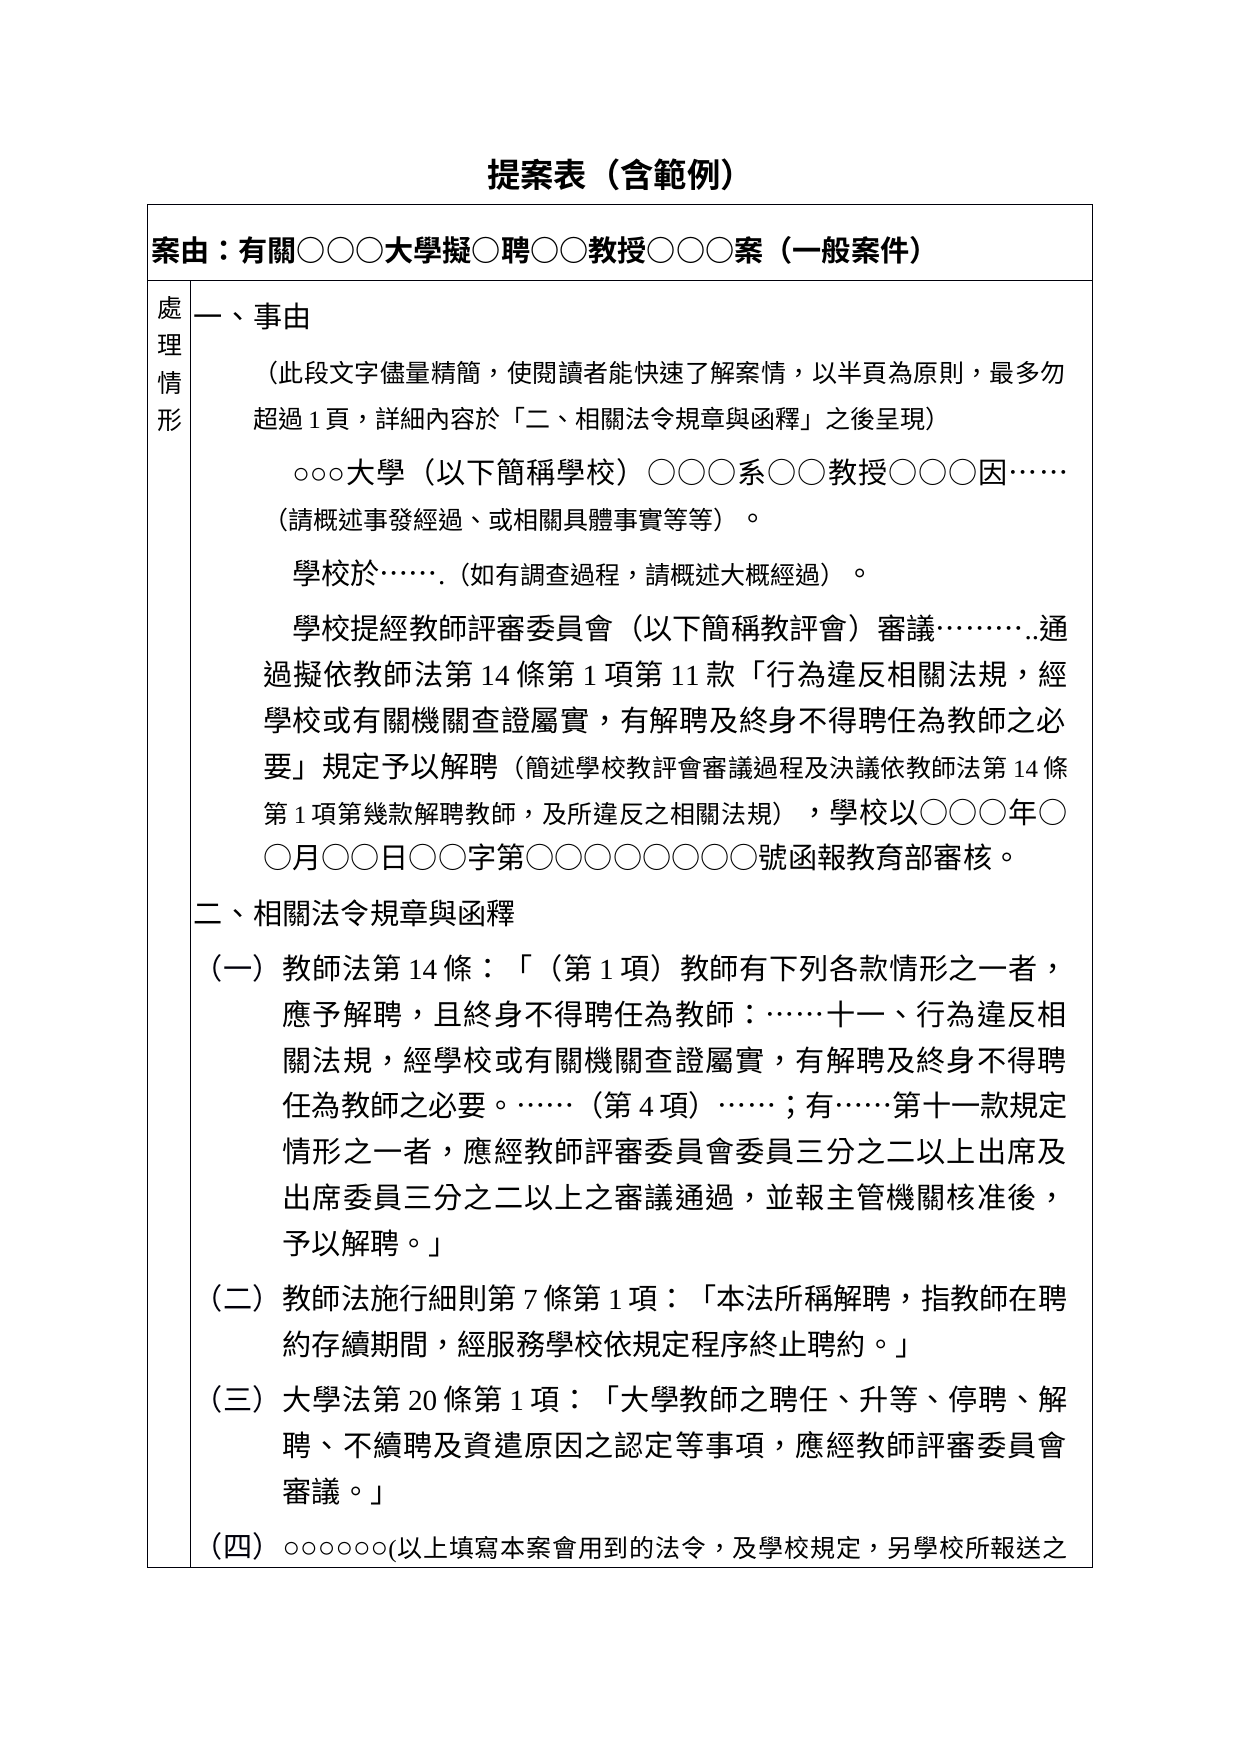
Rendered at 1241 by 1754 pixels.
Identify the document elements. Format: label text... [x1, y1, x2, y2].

table_cell 事由 （此段文字儘量精簡，使閱讀者能快速了解案情，以半頁為原則，最多勿超過1頁，詳細內容於「二、相關法令規章與函釋」之後呈現） ○○○大學（以下簡稱學校）○○○系○○教授○○○因……（請概述事發經過、或相關具體事實等等）。 學校於…….（如有調查過程，請概述大概經過）。 學校提經教師評審委員會（以下簡稱教評會）審議………..通過擬依教師法第14條第1項第11款「行為違反相關法規，經學校或有關機關查證屬實，有解聘及終身不得聘任為教師之必要」規定予以解聘（簡述學校教評會審議過程及決議依教師法第14條第1項第幾款解聘教師，及所違反之相關法規），學校以○○○年○○月○○日○○字第○○○○○○○○號函報教育部審核。 相關法令規章與函釋 教師法第14條：「（第1項）教師有下列各款情形之一者，應予解聘，且終身不得聘任為教師：……十一、行為違反相關法規，經學校或有關機關查證屬實，有解聘及終身不得聘任為教師之必要。……（第4項）……；有……第十一款規定情形之一者，應經教師評審委員會委員三分之二以上出席及出席委員三分之二以上之審議通過，並報主管機關核准後，予以解聘。」 教師法施行細則第7條第1項：「本法所稱解聘，指教師在聘約存續期間，經服務學校依規定程序終止聘約。」 大學法第20條第1項：「大學教師之聘任、升等、停聘、解聘、不續聘及資遣原因之認定等事項，應經教師評審委員會審議。」 ○○○○○○(以上填寫本案會用到的法令，及學校規定，另學校所報送之案件，只要檢附學校內部相關規章即可，其餘法令(例如教師法等)無須檢附，以減少紙張浪費) -------------------------------------------------------------------------------- 虛線範圍之說明，請於函報本部時刪除，無需列於提案表上。 (以下所有調查、陳述意見及審議等過程，均應檢附相關證明文件) 證明文件請依下列說明編排： 按時間序，由下往上堆疊， 例如： 首先，系教評會會議資料放在最下面(如有調查者，請先放調查相關資料)， 其次，院教評會， 最後，校教評會資料放在最上面。 再附上，解聘通知書，校內相關章則等資料 除函報公文外，其餘文件請一律編寫頁碼(請用鉛筆編寫即可)，頁碼編寫方式說明如下： 除空白頁外，其餘每一頁都要編頁碼。 頁碼從最後一頁開始編起。 教育部規定，頁碼從文末開始往前編碼。 頁碼起始為「2」。 即，文末頁標寫「2」，再依序往上編「3……」 為因應本部收文規定於文末加置「綠單」一紙(該綠單頁碼為「1」)。 例如：來文附件共100頁，最後一頁標寫「2」，最上面一頁標寫「101」。 頁碼編寫位置：正面請標在右下角，背面頁請標在左下角。 --------------------------------------------------------------------------------- 學校教評會審議過程 系教評會：(PP.00-00)(請加註頁碼，以利閱讀) 1、於○○○年○○月○○日召開○○學年度第○○學期第○○次○○○系教評會(會議名稱請依學校實際狀況填寫)，全體委員○○名，實際出席○○名。 2、○師出席陳述意見，另提出書面陳述意見。(列席或書面)意見如下：(PP.00-00) 。 。 。 3、教評會對○師陳述意見之回應如下： 。 。 。 4、決議：（參與表決○○名，同意○○票，不同意○○票，廢票○○票，迴避○名，○○○○委員離席） (請依決議內容完整呈現，請勿增刪) 。 。 。 院教評會：(PP.00-00) 1、於○○○年○○月○○日召開○○學年度第○○學期第○○次○○○院教評會(會議名稱請依學校實際狀況填寫)，全體委員○○名，實際出席○○名。 2、○師出席陳述意見，另提出書面陳述意見。(列席或書面)意見如下： 。 。 。 3、教評會對○師陳述意見之回應如下： 。 。 。 4、決議：（參與表決○○名，同意○○票，不同意○○票，廢票○○票，迴避○名，○○○○委員離席） (請依決議內容完整呈現，請勿增刪) 。 。 。 校教評會：(PP.00-00) 1、於○○○年○○月○○日召開○○學年度第○○學期第○○次校教評會(會議名稱請依學校實際狀況填寫)，全體委員○○名（女性委員○名，男性委員○名），實際出席○○名。 2、○師出席陳述意見，另提出書面陳述意見。(列席或書面)意見如下： 。 。 。 3、教評會對○師陳述意見之回應如下： 。 。 。 4、決議：（參與表決○○名，同意○○票，不同意○○票，廢票○○票，迴避○名，○○○○委員離席） (請依決議內容完整呈現，請勿增刪) 。 。 。 [191, 281, 1092, 1567]
table_cell 處 理 情 形 [148, 281, 190, 1567]
table_header 案由：有關○○○大學擬○聘○○教授○○○案（一般案件） [148, 205, 1092, 280]
text 提案表（含範例） [148, 129, 1092, 204]
